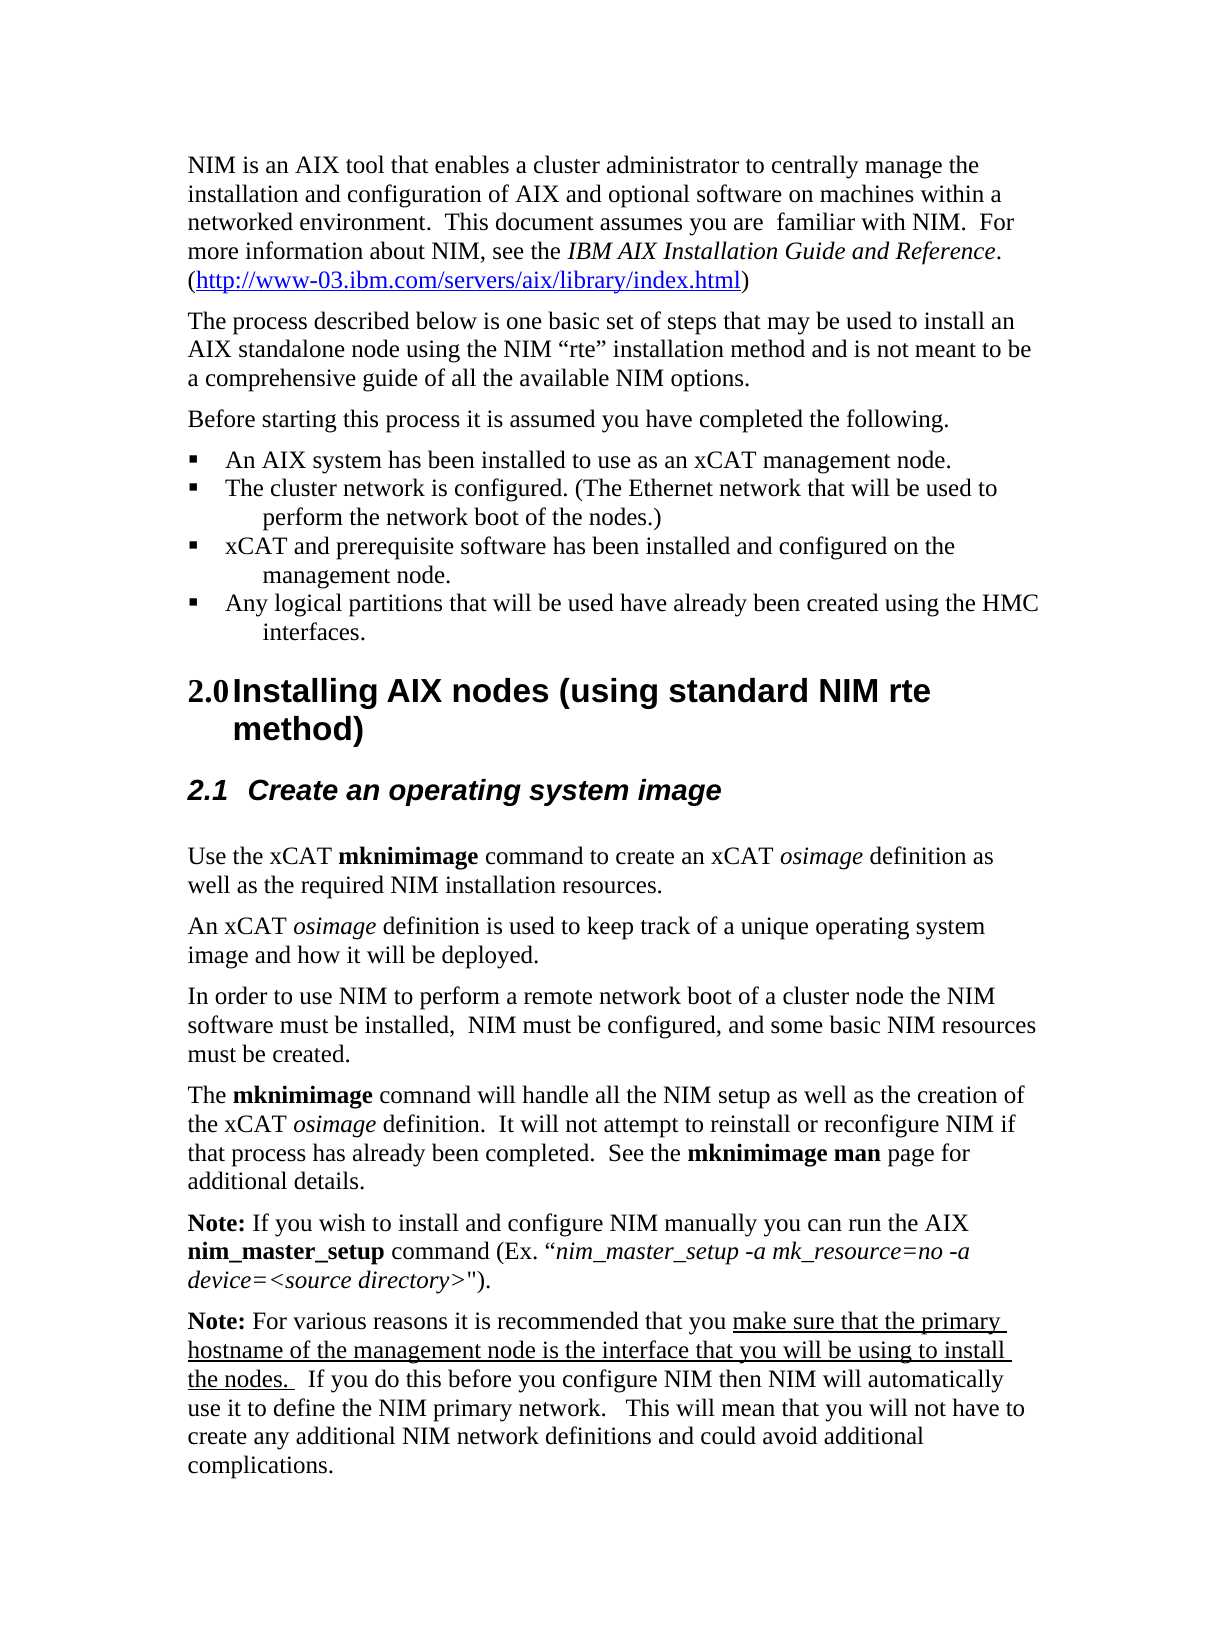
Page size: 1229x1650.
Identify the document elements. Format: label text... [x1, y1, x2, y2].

text The process described below is one basic set of steps that may be used to install an AIX standalone node using the NIM “rte” installation method and is not meant to be a comprehensive guide of all the available NIM options. [187, 306, 1041, 392]
subtitle Installing AIX nodes (using standard NIM rte method) [187, 671, 1041, 748]
text In order to use NIM to perform a remote network boot of a cluster node the NIM software must be installed, NIM must be configured, and some basic NIM resources must be created. [187, 981, 1041, 1068]
list xCAT and prerequisite software has been installed and configured on the management node. [187, 531, 1041, 588]
list An AIX system has been installed to use as an xCAT management node. [187, 445, 1041, 473]
text Note: For various reasons it is recommended that you make sure that the primary hostname of the management node is the interface that you will be using to install the nodes. If you do this before you configure NIM then NIM will automatically use it to define the NIM primary network. This will mean that you will not have to create any additional NIM network definitions and could avoid additional complications. [187, 1306, 1041, 1479]
list Any logical partitions that will be used have already been created using the HMC interfaces. [187, 588, 1041, 646]
list NIM is an AIX tool that enables a cluster administrator to centrally manage the installation and configuration of AIX and optional software on machines within a networked environment. This document assumes you are familiar with NIM. For more information about NIM, see the IBM AIX Installation Guide and Reference. (http://www-03.ibm.com/servers/aix/library/index.html) [150, 150, 1041, 294]
text The mknimimage comnand will handle all the NIM setup as well as the creation of the xCAT osimage definition. It will not attempt to reinstall or reconfigure NIM if that process has already been completed. See the mknimimage man page for additional details. [187, 1080, 1041, 1195]
text Before starting this process it is assumed you have completed the following. [187, 404, 1041, 433]
text An xCAT osimage definition is used to keep track of a unique operating system image and how it will be deployed. [187, 911, 1041, 969]
text Use the xCAT mknimimage command to create an xCAT osimage definition as well as the required NIM installation resources. [187, 841, 1041, 899]
list The cluster network is configured. (The Ethernet network that will be used to perform the network boot of the nodes.) [187, 473, 1041, 531]
subtitle Create an operating system image [187, 773, 1041, 806]
text Note: If you wish to install and configure NIM manually you can run the AIX nim_master_setup command (Ex. “nim_master_setup -a mk_resource=no -a device=<source directory>"). [187, 1208, 1041, 1294]
